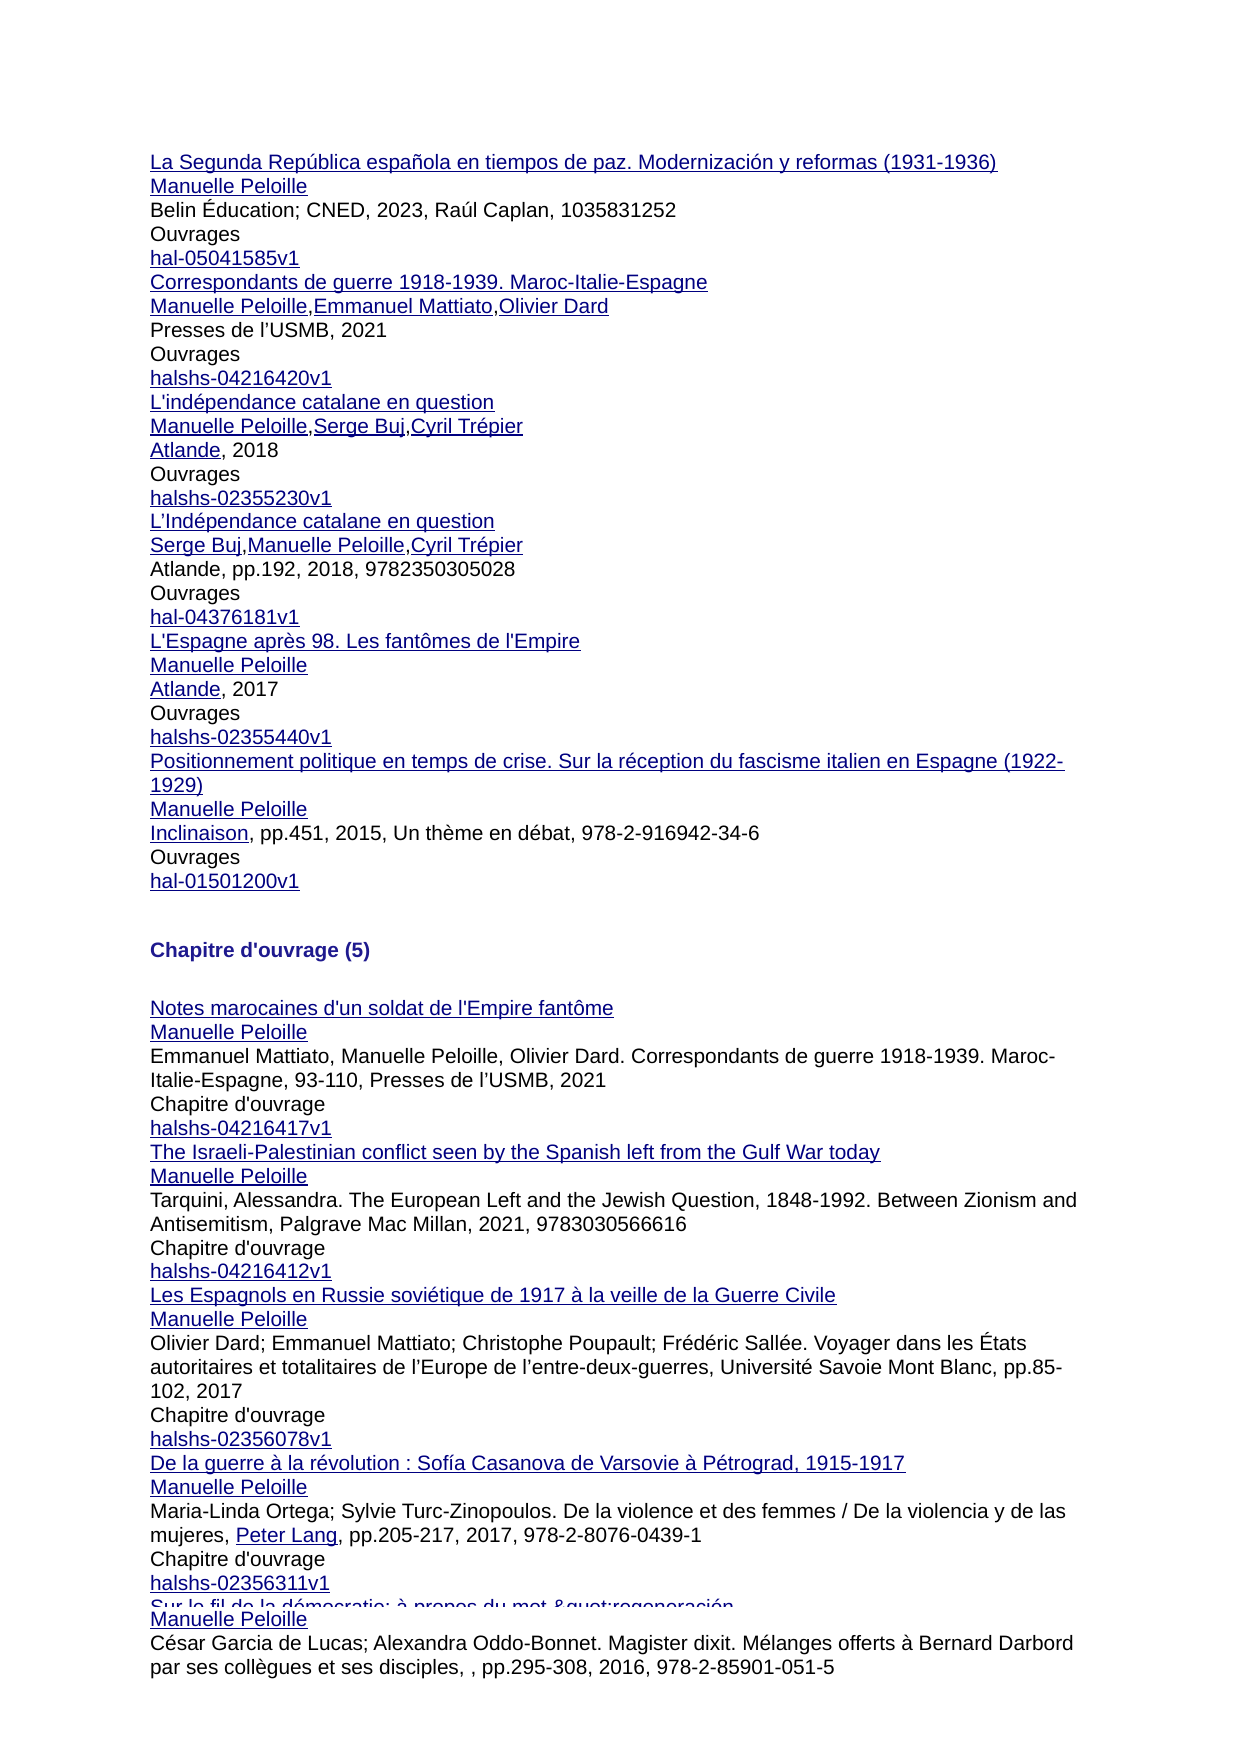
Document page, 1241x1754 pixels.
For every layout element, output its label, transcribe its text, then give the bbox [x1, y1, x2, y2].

table_cell L'indépendance catalane en question Manuelle Peloille,Serge Buj,Cyril Trépier Atlande, 2018 Ouvrages halshs-02355230v1 [150, 390, 1090, 509]
table_header Notes marocaines d'un soldat de l'Empire fantôme Manuelle Peloille Emmanuel Mattiato, Manuelle Peloille, Olivier Dard. Correspondants de guerre 1918-1939. Maroc-Italie-Espagne, 93-110, Presses de l’USMB, 2021 Chapitre d'ouvrage halshs-04216417v1 [150, 996, 1090, 1139]
table_cell Sur le fil de la démocratie: à propos du mot &quot;regeneración Manuelle Peloille César Garcia de Lucas; Alexandra Oddo-Bonnet. Magister dixit. Mélanges offerts à Bernard Darbord par ses collègues et ses disciples, , pp.295-308, 2016, 978-2-85901-051-5 [150, 1595, 1090, 1679]
table_cell De la guerre à la révolution : Sofía Casanova de Varsovie à Pétrograd, 1915-1917 Manuelle Peloille Maria-Linda Ortega; Sylvie Turc-Zinopoulos. De la violence et des femmes / De la violencia y de las mujeres, Peter Lang, pp.205-217, 2017, 978-2-8076-0439-1 Chapitre d'ouvrage halshs-02356311v1 [150, 1451, 1090, 1595]
table_cell Positionnement politique en temps de crise. Sur la réception du fascisme italien en Espagne (1922-1929) Manuelle Peloille Inclinaison, pp.451, 2015, Un thème en débat, 978-2-916942-34-6 Ouvrages hal-01501200v1 [150, 749, 1090, 893]
table_cell La Segunda República española en tiempos de paz. Modernización y reformas (1931-1936) Manuelle Peloille Belin Éducation; CNED, 2023, Raúl Caplan, 1035831252 Ouvrages hal-05041585v1 [150, 150, 1090, 270]
table_cell Les Espagnols en Russie soviétique de 1917 à la veille de la Guerre Civile Manuelle Peloille Olivier Dard; Emmanuel Mattiato; Christophe Poupault; Frédéric Sallée. Voyager dans les États autoritaires et totalitaires de l’Europe de l’entre-deux-guerres, Université Savoie Mont Blanc, pp.85-102, 2017 Chapitre d'ouvrage halshs-02356078v1 [150, 1283, 1090, 1451]
table_cell Correspondants de guerre 1918-1939. Maroc-Italie-Espagne Manuelle Peloille,Emmanuel Mattiato,Olivier Dard Presses de l’USMB, 2021 Ouvrages halshs-04216420v1 [150, 270, 1090, 389]
table_cell The Israeli-Palestinian conflict seen by the Spanish left from the Gulf War today Manuelle Peloille Tarquini, Alessandra. The European Left and the Jewish Question, 1848-1992. Between Zionism and Antisemitism, Palgrave Mac Millan, 2021, 9783030566616 Chapitre d'ouvrage halshs-04216412v1 [150, 1140, 1090, 1283]
table_cell L’Indépendance catalane en question Serge Buj,Manuelle Peloille,Cyril Trépier Atlande, pp.192, 2018, 9782350305028 Ouvrages hal-04376181v1 [150, 509, 1090, 629]
subtitle Chapitre d'ouvrage (5) [150, 937, 1090, 961]
table_cell L'Espagne après 98. Les fantômes de l'Empire Manuelle Peloille Atlande, 2017 Ouvrages halshs-02355440v1 [150, 629, 1090, 749]
